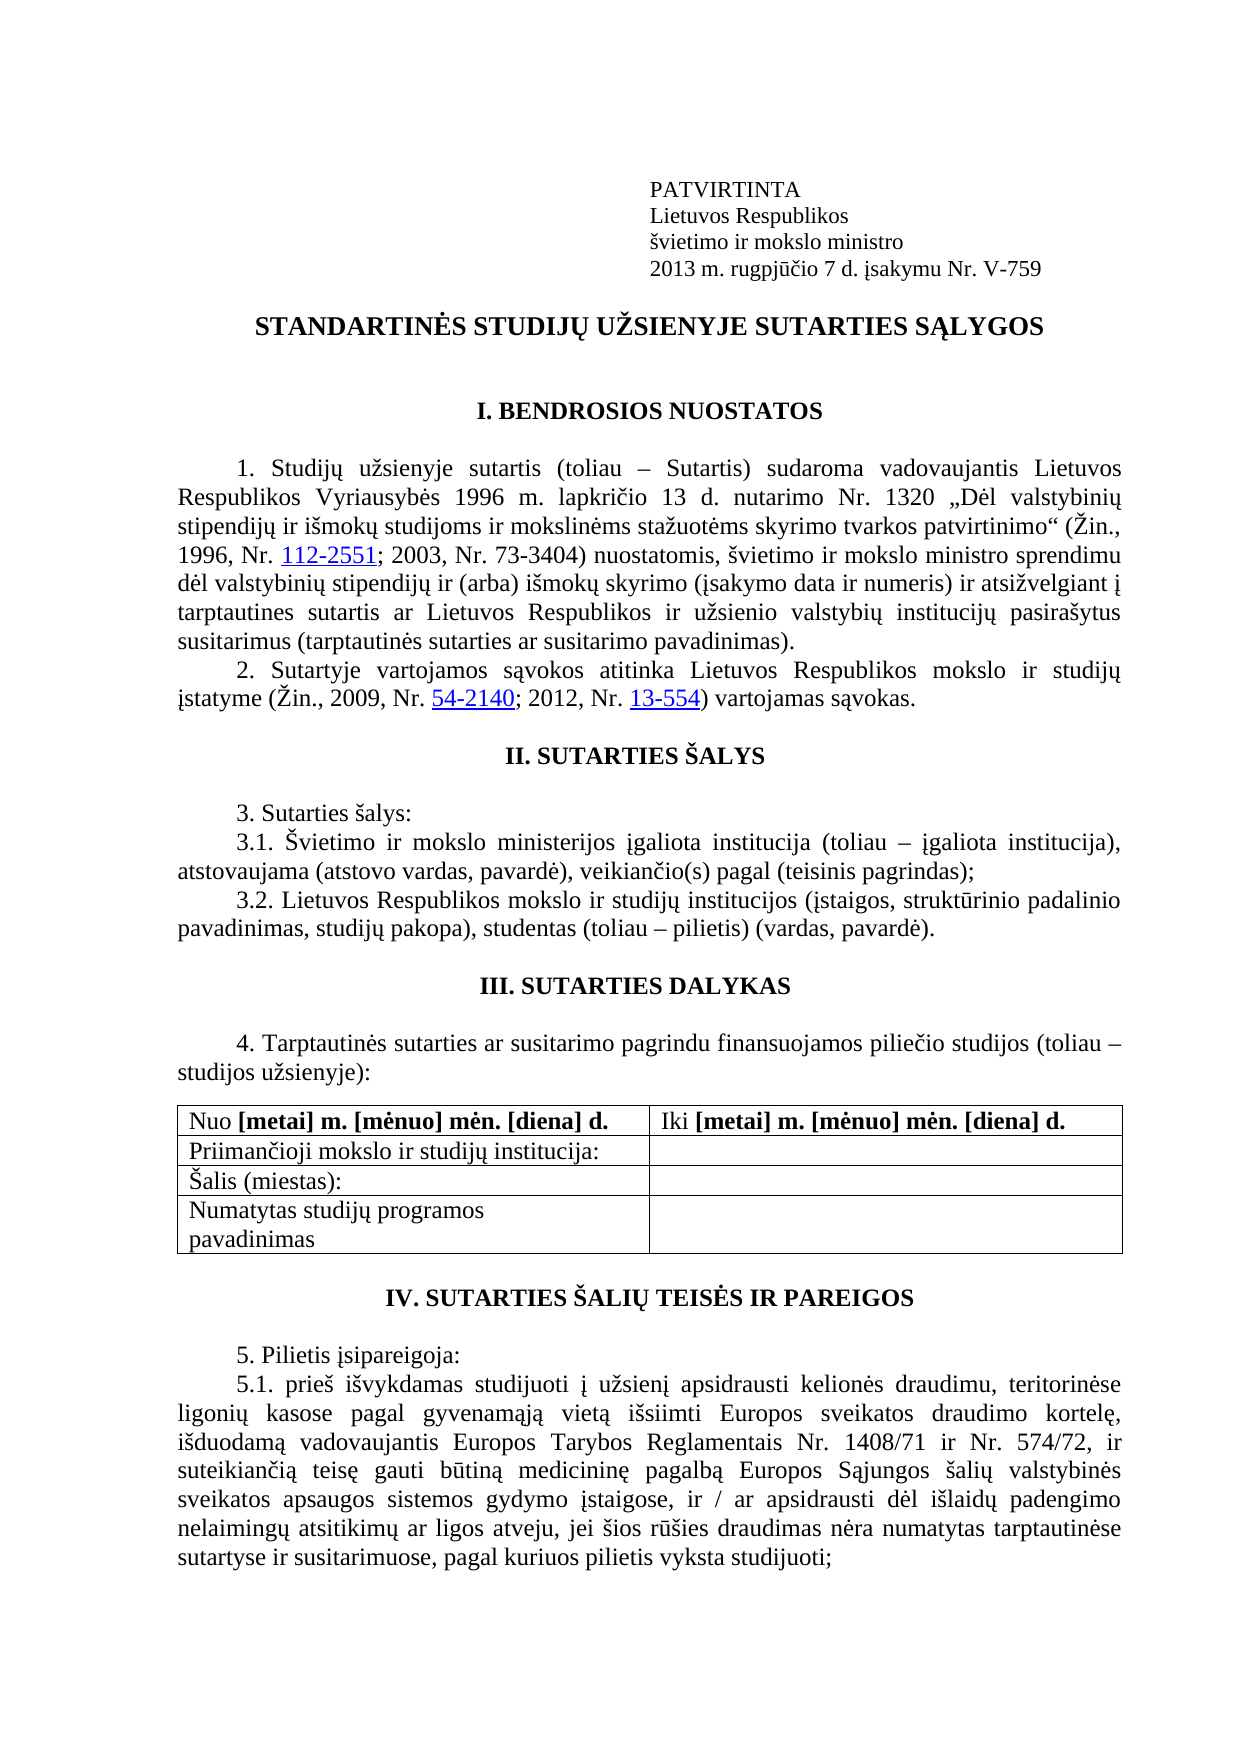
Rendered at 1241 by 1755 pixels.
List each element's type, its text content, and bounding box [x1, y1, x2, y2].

text 3.2. Lietuvos Respublikos mokslo ir studijų institucijos (įstaigos, struktūrinio padalinio pavadinimas, studijų pakopa), studentas (toliau – pilietis) (vardas, pavardė). [177, 885, 1122, 942]
table_header Iki [metai] m. [mėnuo] mėn. [diena] d. [650, 1106, 1122, 1135]
table_cell [650, 1196, 1122, 1253]
text švietimo ir mokslo ministro [649, 228, 1122, 255]
text STANDARTINĖS STUDIJŲ UŽSIENYJE SUTARTIES SĄLYGOS [177, 310, 1122, 341]
table_header Nuo [metai] m. [mėnuo] mėn. [diena] d. [178, 1106, 649, 1135]
table_cell Numatytas studijų programos pavadinimas [178, 1196, 649, 1253]
text 2. Sutartyje vartojamos sąvokos atitinka Lietuvos Respublikos mokslo ir studijų įstatyme (Žin., 2009, Nr. 54-2140; 2012, Nr. 13-554) vartojamas sąvokas. [177, 655, 1122, 712]
text 5. Pilietis įsipareigoja: [177, 1340, 1122, 1369]
text Lietuvos Respublikos [649, 202, 1122, 228]
text 3. Sutarties šalys: [177, 798, 1122, 827]
text 2013 m. rugpjūčio 7 d. įsakymu Nr. V-759 [649, 255, 1122, 281]
table_cell Priimančioji mokslo ir studijų institucija: [178, 1136, 649, 1165]
text 3.1. Švietimo ir mokslo ministerijos įgaliota institucija (toliau – įgaliota institucija), atstovaujama (atstovo vardas, pavardė), veikiančio(s) pagal (teisinis pagrindas); [177, 827, 1122, 885]
text I. BENDROSIOS NUOSTATOS [177, 396, 1122, 425]
table_cell Šalis (miestas): [178, 1166, 649, 1194]
text 5.1. prieš išvykdamas studijuoti į užsienį apsidrausti kelionės draudimu, teritorinėse ligonių kasose pagal gyvenamąją vietą išsiimti Europos sveikatos draudimo kortelę, išduodamą vadovaujantis Europos Tarybos Reglamentais Nr. 1408/71 ir Nr. 574/72, ir suteikiančią teisę gauti būtiną medicininę pagalbą Europos Sąjungos šalių valstybinės sveikatos apsaugos sistemos gydymo įstaigose, ir / ar apsidrausti dėl išlaidų padengimo nelaimingų atsitikimų ar ligos atveju, jei šios rūšies draudimas nėra numatytas tarptautinėse sutartyse ir susitarimuose, pagal kuriuos pilietis vyksta studijuoti; [177, 1369, 1122, 1570]
text IV. SUTARTIES ŠALIŲ TEISĖS IR PAREIGOS [177, 1283, 1122, 1312]
table_cell [650, 1166, 1122, 1194]
text 1. Studijų užsienyje sutartis (toliau – Sutartis) sudaroma vadovaujantis Lietuvos Respublikos Vyriausybės 1996 m. lapkričio 13 d. nutarimo Nr. 1320 „Dėl valstybinių stipendijų ir išmokų studijoms ir mokslinėms stažuotėms skyrimo tvarkos patvirtinimo“ (Žin., 1996, Nr. 112-2551; 2003, Nr. 73-3404) nuostatomis, švietimo ir mokslo ministro sprendimu dėl valstybinių stipendijų ir (arba) išmokų skyrimo (įsakymo data ir numeris) ir atsižvelgiant į tarptautines sutartis ar Lietuvos Respublikos ir užsienio valstybių institucijų pasirašytus susitarimus (tarptautinės sutarties ar susitarimo pavadinimas). [177, 453, 1122, 655]
text PATVIRTINTA [649, 176, 1122, 202]
text II. SUTARTIES ŠALYS [177, 741, 1093, 770]
text III. SUTARTIES DALYKAS [177, 971, 1093, 1000]
table_cell [650, 1136, 1122, 1165]
text 4. Tarptautinės sutarties ar susitarimo pagrindu finansuojamos piliečio studijos (toliau –studijos užsienyje): [177, 1028, 1122, 1086]
